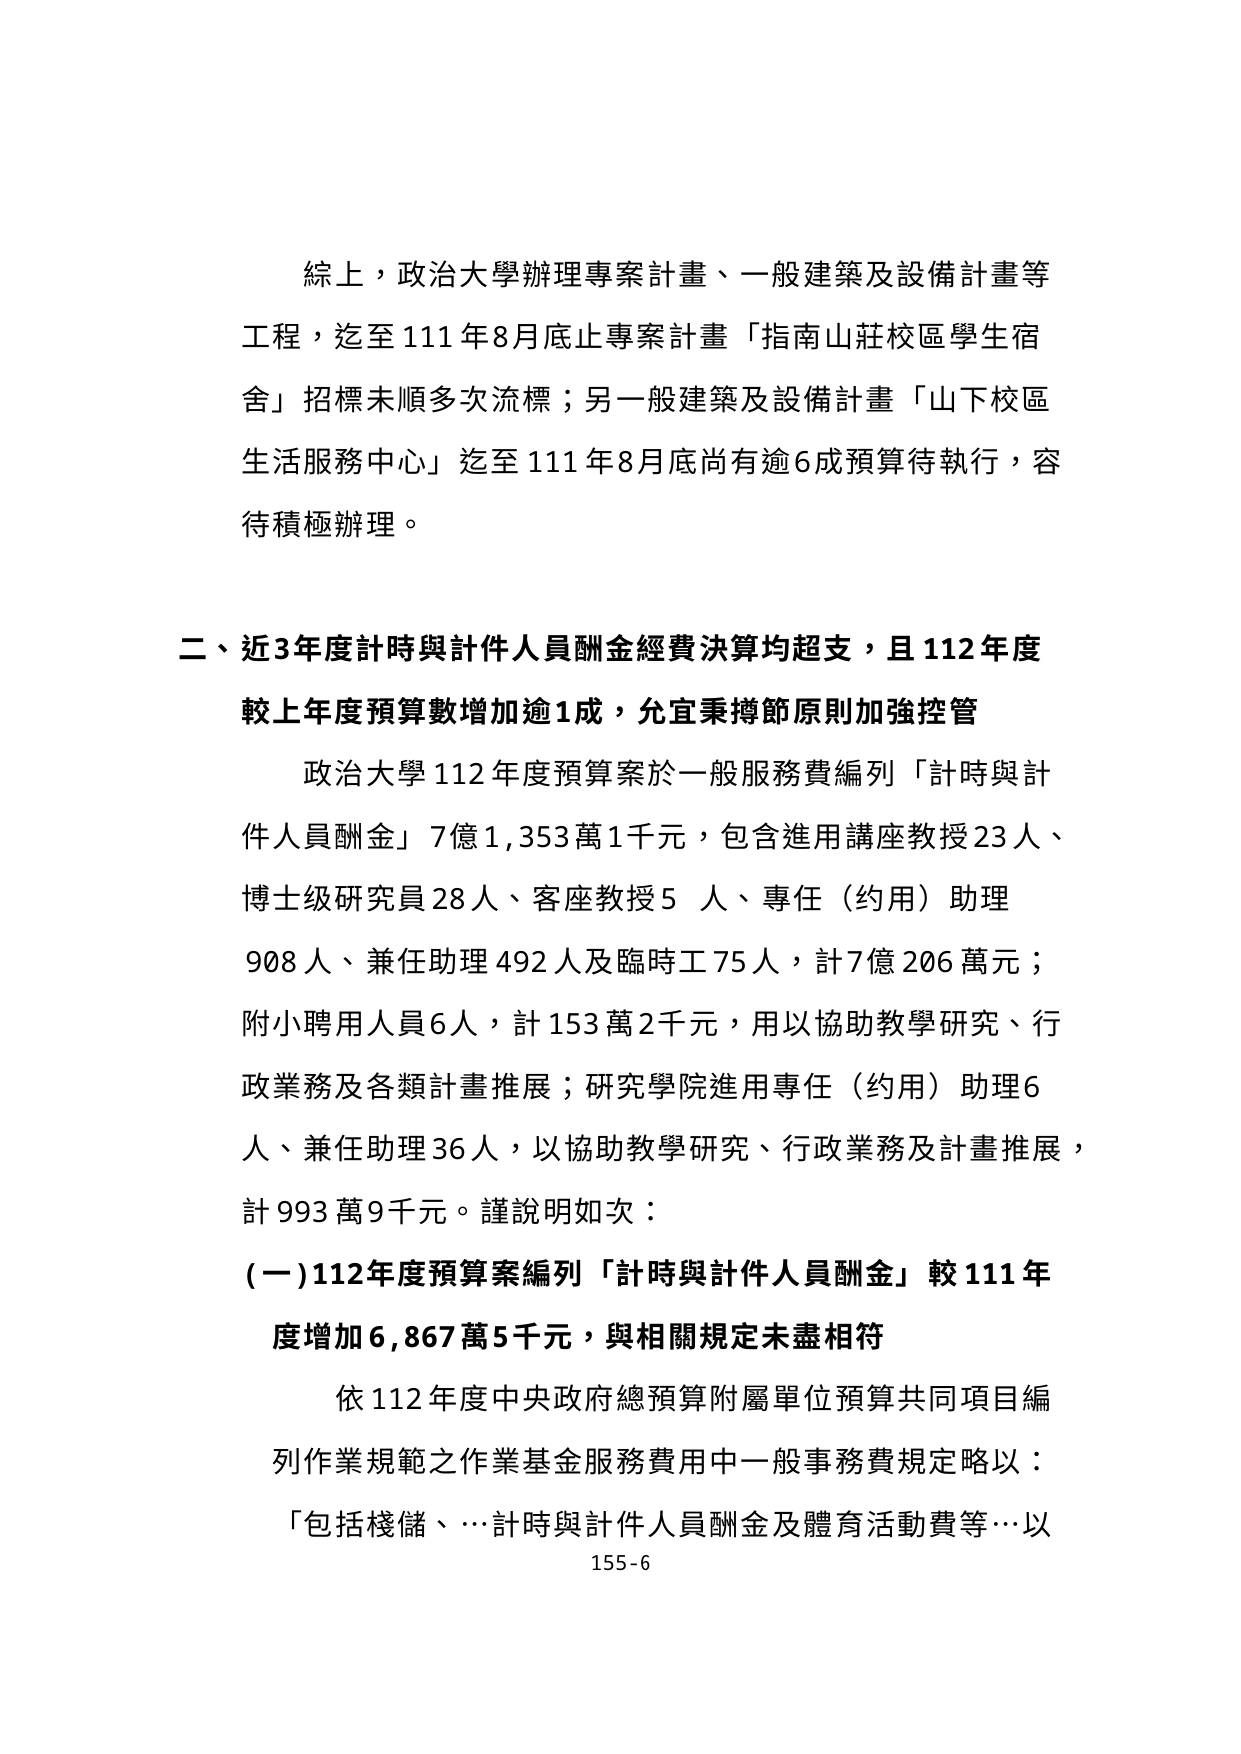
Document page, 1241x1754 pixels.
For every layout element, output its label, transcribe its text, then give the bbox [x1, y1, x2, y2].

text 二、近3年度計時與計件人員酬金經費決算均超支，且112年度較上年度預算數增加逾1成，允宜秉撙節原則加強控管 [177, 606, 1063, 731]
text (一)112年度預算案編列「計時與計件人員酬金」較111年度增加6,867萬5千元，與相關規定未盡相符 [236, 1231, 1063, 1356]
text 綜上，政治大學辦理專案計畫、一般建築及設備計畫等工程，迄至111年8月底止專案計畫「指南山莊校區學生宿舍」招標未順多次流標；另一般建築及設備計畫「山下校區生活服務中心」迄至111年8月底尚有逾6成預算待執行，容待積極辦理。 [236, 231, 1063, 543]
text 依112年度中央政府總預算附屬單位預算共同項目編列作業規範之作業基金服務費用中一般事務費規定略以：「包括棧儲、…計時與計件人員酬金及體育活動費等…以 [266, 1356, 1063, 1543]
text 政治大學112年度預算案於一般服務費編列「計時與計件人員酬金」7億1,353萬1千元，包含進用講座教授23人、博士级硏究員28人、客座教授5 人、專任（约用）助理908人、兼任助理492人及臨時工75人，計7億206萬元；附小聘用人員6人，計153萬2千元，用以協助教學研究、行政業務及各類計畫推展；硏究學院進用專任（约用）助理6人、兼任助理36人，以協助教學研究、行政業務及計畫推展，計993萬9千元。謹說明如次： [236, 731, 1063, 1231]
